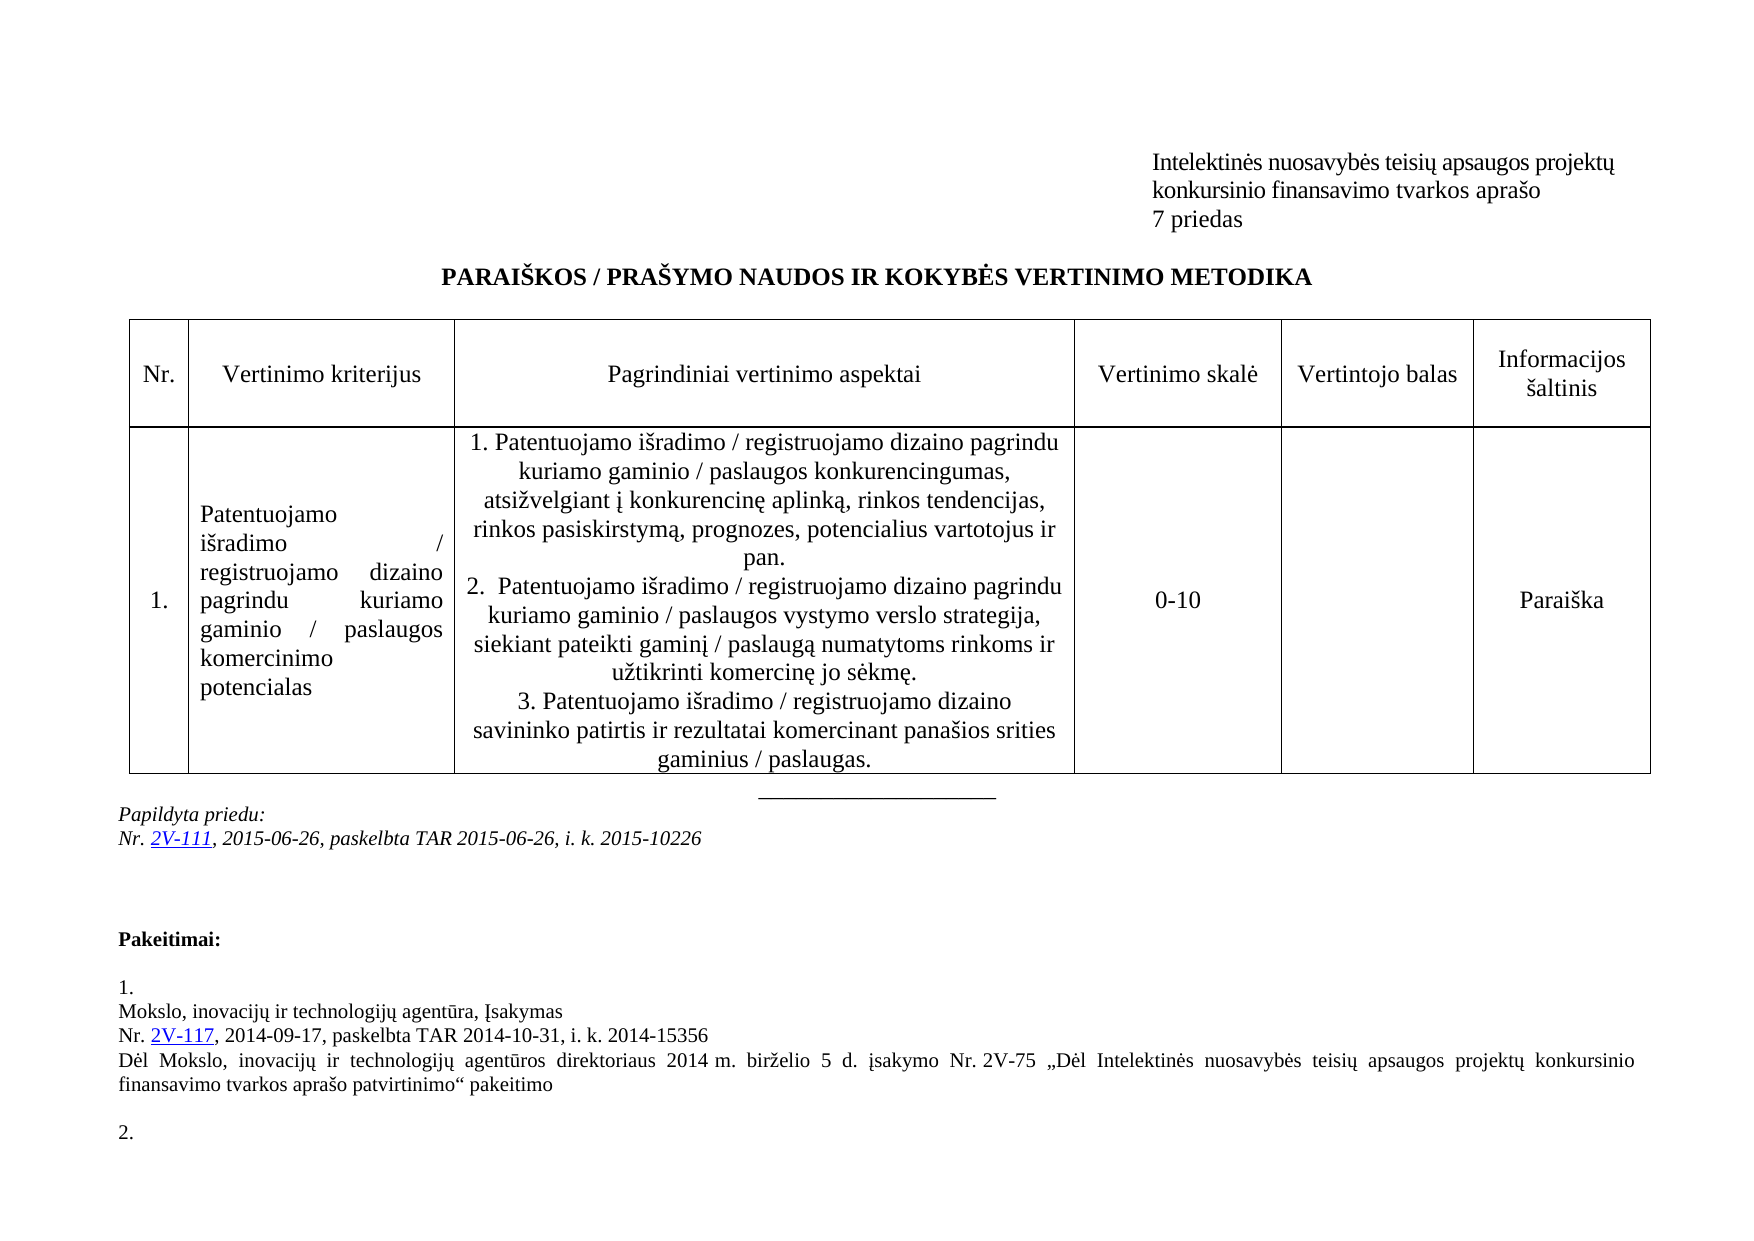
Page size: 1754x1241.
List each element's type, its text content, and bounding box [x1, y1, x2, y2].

table_cell Paraiška [1474, 428, 1650, 772]
text 7 priedas [1152, 204, 1636, 233]
table_header Vertinimo kriterijus [189, 320, 454, 426]
text konkursinio finansavimo tvarkos aprašo [1152, 176, 1636, 204]
table_header Nr. [130, 320, 188, 426]
table_header Vertintojo balas [1282, 320, 1473, 426]
table_cell [1282, 428, 1473, 772]
text Papildyta priedu: [118, 802, 1636, 826]
table_header Pagrindiniai vertinimo aspektai [455, 320, 1074, 426]
text 1. [118, 975, 1636, 999]
table_cell 1. [130, 428, 188, 772]
text PARAIŠKOS / prašymo naudos ir kokybės vertinimO METODIKA [118, 262, 1636, 291]
table_cell Patentuojamo išradimo / registruojamo dizaino pagrindu kuriamo gaminio / paslaugos komercinimo potencialas [189, 428, 454, 772]
text Pakeitimai: [118, 927, 1636, 951]
text ___________________ [118, 773, 1636, 802]
table_cell 0-10 [1075, 428, 1281, 772]
table_cell 1. Patentuojamo išradimo / registruojamo dizaino pagrindu kuriamo gaminio / paslaugos konkurencingumas, atsižvelgiant į konkurencinę aplinką, rinkos tendencijas, rinkos pasiskirstymą, prognozes, potencialius vartotojus ir pan. 2. Patentuojamo išradimo / registruojamo dizaino pagrindu kuriamo gaminio / paslaugos vystymo verslo strategija, siekiant pateikti gaminį / paslaugą numatytoms rinkoms ir užtikrinti komercinę jo sėkmę. 3. Patentuojamo išradimo / registruojamo dizaino savininko patirtis ir rezultatai komercinant panašios srities gaminius / paslaugas. [455, 428, 1074, 772]
text Dėl Mokslo, inovacijų ir technologijų agentūros direktoriaus 2014 m. birželio 5 d. įsakymo Nr. 2V-75 „Dėl Intelektinės nuosavybės teisių apsaugos projektų konkursinio finansavimo tvarkos aprašo patvirtinimo“ pakeitimo [118, 1047, 1636, 1096]
text Mokslo, inovacijų ir technologijų agentūra, Įsakymas [118, 999, 1636, 1023]
text Nr. 2V-117, 2014-09-17, paskelbta TAR 2014-10-31, i. k. 2014-15356 [118, 1023, 1636, 1047]
table_header Informacijos šaltinis [1474, 320, 1650, 426]
text 2. [118, 1120, 1636, 1144]
text Nr. 2V-111, 2015-06-26, paskelbta TAR 2015-06-26, i. k. 2015-10226 [118, 826, 1636, 850]
table_header Vertinimo skalė [1075, 320, 1281, 426]
text Intelektinės nuosavybės teisių apsaugos projektų [118, 147, 1636, 176]
